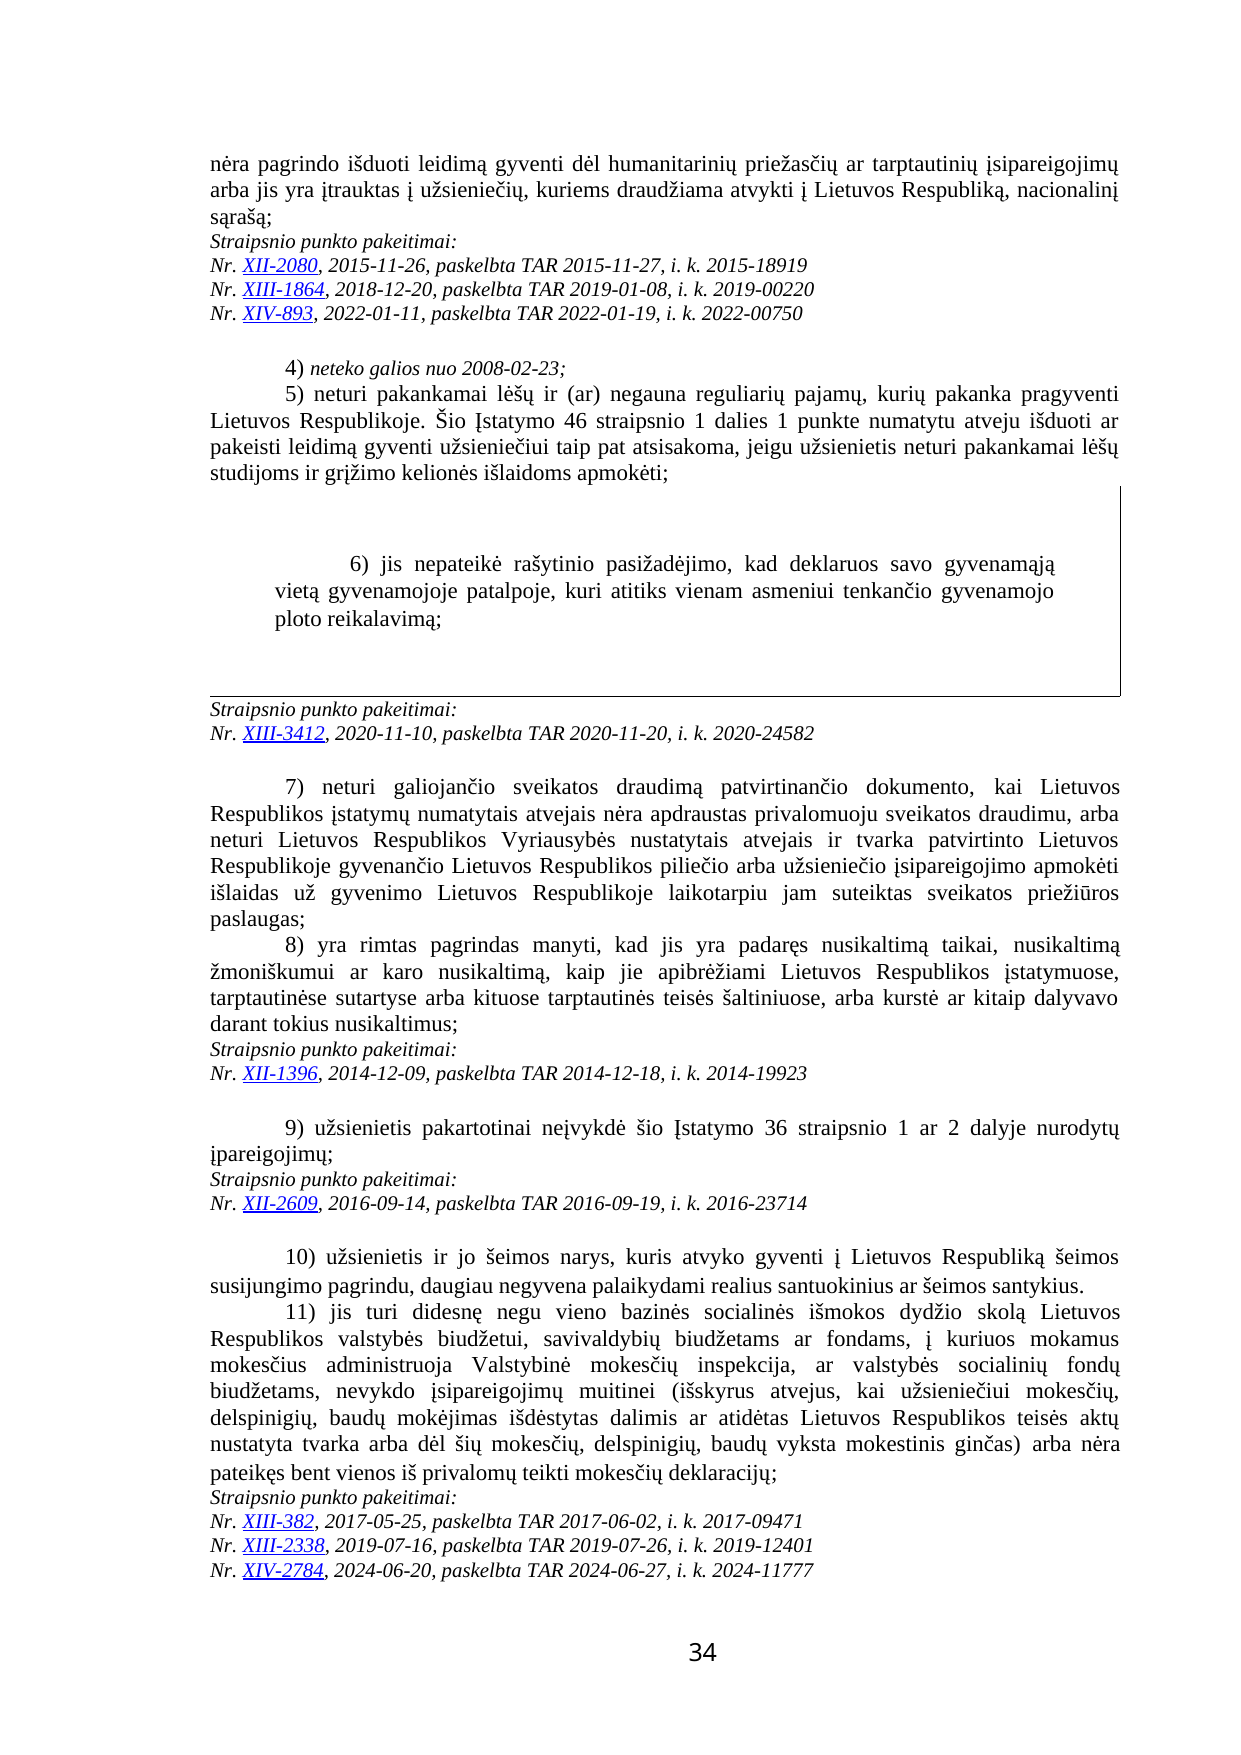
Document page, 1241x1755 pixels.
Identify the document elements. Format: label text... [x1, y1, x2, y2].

text Straipsnio punkto pakeitimai: [210, 696, 1120, 721]
text Nr. XIV-2784, 2024-06-20, paskelbta TAR 2024-06-27, i. k. 2024-11777 [210, 1557, 1120, 1582]
text Nr. XII-2080, 2015-11-26, paskelbta TAR 2015-11-27, i. k. 2015-18919 [210, 253, 1120, 277]
text Straipsnio punkto pakeitimai: [210, 1037, 1120, 1061]
text 7) neturi galiojančio sveikatos draudimą patvirtinančio dokumento, kai Lietuvos Respublikos įstatymų numatytais atvejais nėra apdraustas privalomuoju sveikatos draudimu, arba neturi Lietuvos Respublikos Vyriausybės nustatytais atvejais ir tvarka patvirtinto Lietuvos Respublikoje gyvenančio Lietuvos Respublikos piliečio arba užsieniečio įsipareigojimo apmokėti išlaidas už gyvenimo Lietuvos Respublikoje laikotarpiu jam suteiktas sveikatos priežiūros paslaugas; [210, 773, 1120, 931]
text Nr. XII-1396, 2014-12-09, paskelbta TAR 2014-12-18, i. k. 2014-19923 [210, 1061, 1120, 1085]
text nėra pagrindo išduoti leidimą gyventi dėl humanitarinių priežasčių ar tarptautinių įsipareigojimų arba jis yra įtrauktas į užsieniečių, kuriems draudžiama atvykti į Lietuvos Respubliką, nacionalinį sąrašą; [210, 150, 1120, 229]
text 9) užsienietis pakartotinai neįvykdė šio Įstatymo 36 straipsnio 1 ar 2 dalyje nurodytų įpareigojimų; [210, 1114, 1120, 1166]
text Nr. XIII-2338, 2019-07-16, paskelbta TAR 2019-07-26, i. k. 2019-12401 [210, 1533, 1120, 1557]
text 10) užsienietis ir jo šeimos narys, kuris atvyko gyventi į Lietuvos Respubliką šeimos susijungimo pagrindu, daugiau negyvena palaikydami realius santuokinius ar šeimos santykius. [210, 1243, 1120, 1298]
text Nr. XIV-893, 2022-01-11, paskelbta TAR 2022-01-19, i. k. 2022-00750 [210, 301, 1120, 325]
text 11) jis turi didesnę negu vieno bazinės socialinės išmokos dydžio skolą Lietuvos Respublikos valstybės biudžetui, savivaldybių biudžetams ar fondams, į kuriuos mokamus mokesčius administruoja Valstybinė mokesčių inspekcija, ar valstybės socialinių fondų biudžetams, nevykdo įsipareigojimų muitinei (išskyrus atvejus, kai užsieniečiui mokesčių, delspinigių, baudų mokėjimas išdėstytas dalimis ar atidėtas Lietuvos Respublikos teisės aktų nustatyta tvarka arba dėl šių mokesčių, delspinigių, baudų vyksta mokestinis ginčas) arba nėra pateikęs bent vienos iš privalomų teikti mokesčių deklaracijų; [210, 1298, 1120, 1485]
text Nr. XIII-382, 2017-05-25, paskelbta TAR 2017-06-02, i. k. 2017-09471 [210, 1509, 1120, 1533]
text Straipsnio punkto pakeitimai: [210, 229, 1120, 253]
text Nr. XIII-3412, 2020-11-10, paskelbta TAR 2020-11-20, i. k. 2020-24582 [210, 721, 1120, 744]
text Nr. XII-2609, 2016-09-14, paskelbta TAR 2016-09-19, i. k. 2016-23714 [210, 1191, 1120, 1214]
text 4) neteko galios nuo 2008-02-23; [210, 354, 1120, 380]
text 8) yra rimtas pagrindas manyti, kad jis yra padaręs nusikaltimą taikai, nusikaltimą žmoniškumui ar karo nusikaltimą, kaip jie apibrėžiami Lietuvos Respublikos įstatymuose, tarptautinėse sutartyse arba kituose tarptautinės teisės šaltiniuose, arba kurstė ar kitaip dalyvavo darant tokius nusikaltimus; [210, 931, 1120, 1037]
text Straipsnio punkto pakeitimai: [210, 1485, 1120, 1509]
text 5) neturi pakankamai lėšų ir (ar) negauna reguliarių pajamų, kurių pakanka pragyventi Lietuvos Respublikoje. Šio Įstatymo 46 straipsnio 1 dalies 1 punkte numatytu atveju išduoti ar pakeisti leidimą gyventi užsieniečiui taip pat atsisakoma, jeigu užsienietis neturi pakankamai lėšų studijoms ir grįžimo kelionės išlaidoms apmokėti; [210, 380, 1120, 486]
text Nr. XIII-1864, 2018-12-20, paskelbta TAR 2019-01-08, i. k. 2019-00220 [210, 277, 1120, 301]
text 6) jis nepateikė rašytinio pasižadėjimo, kad deklaruos savo gyvenamąją vietą gyvenamojoje patalpoje, kuri atitiks vienam asmeniui tenkančio gyvenamojo ploto reikalavimą; [210, 486, 1120, 696]
text Straipsnio punkto pakeitimai: [210, 1166, 1120, 1191]
